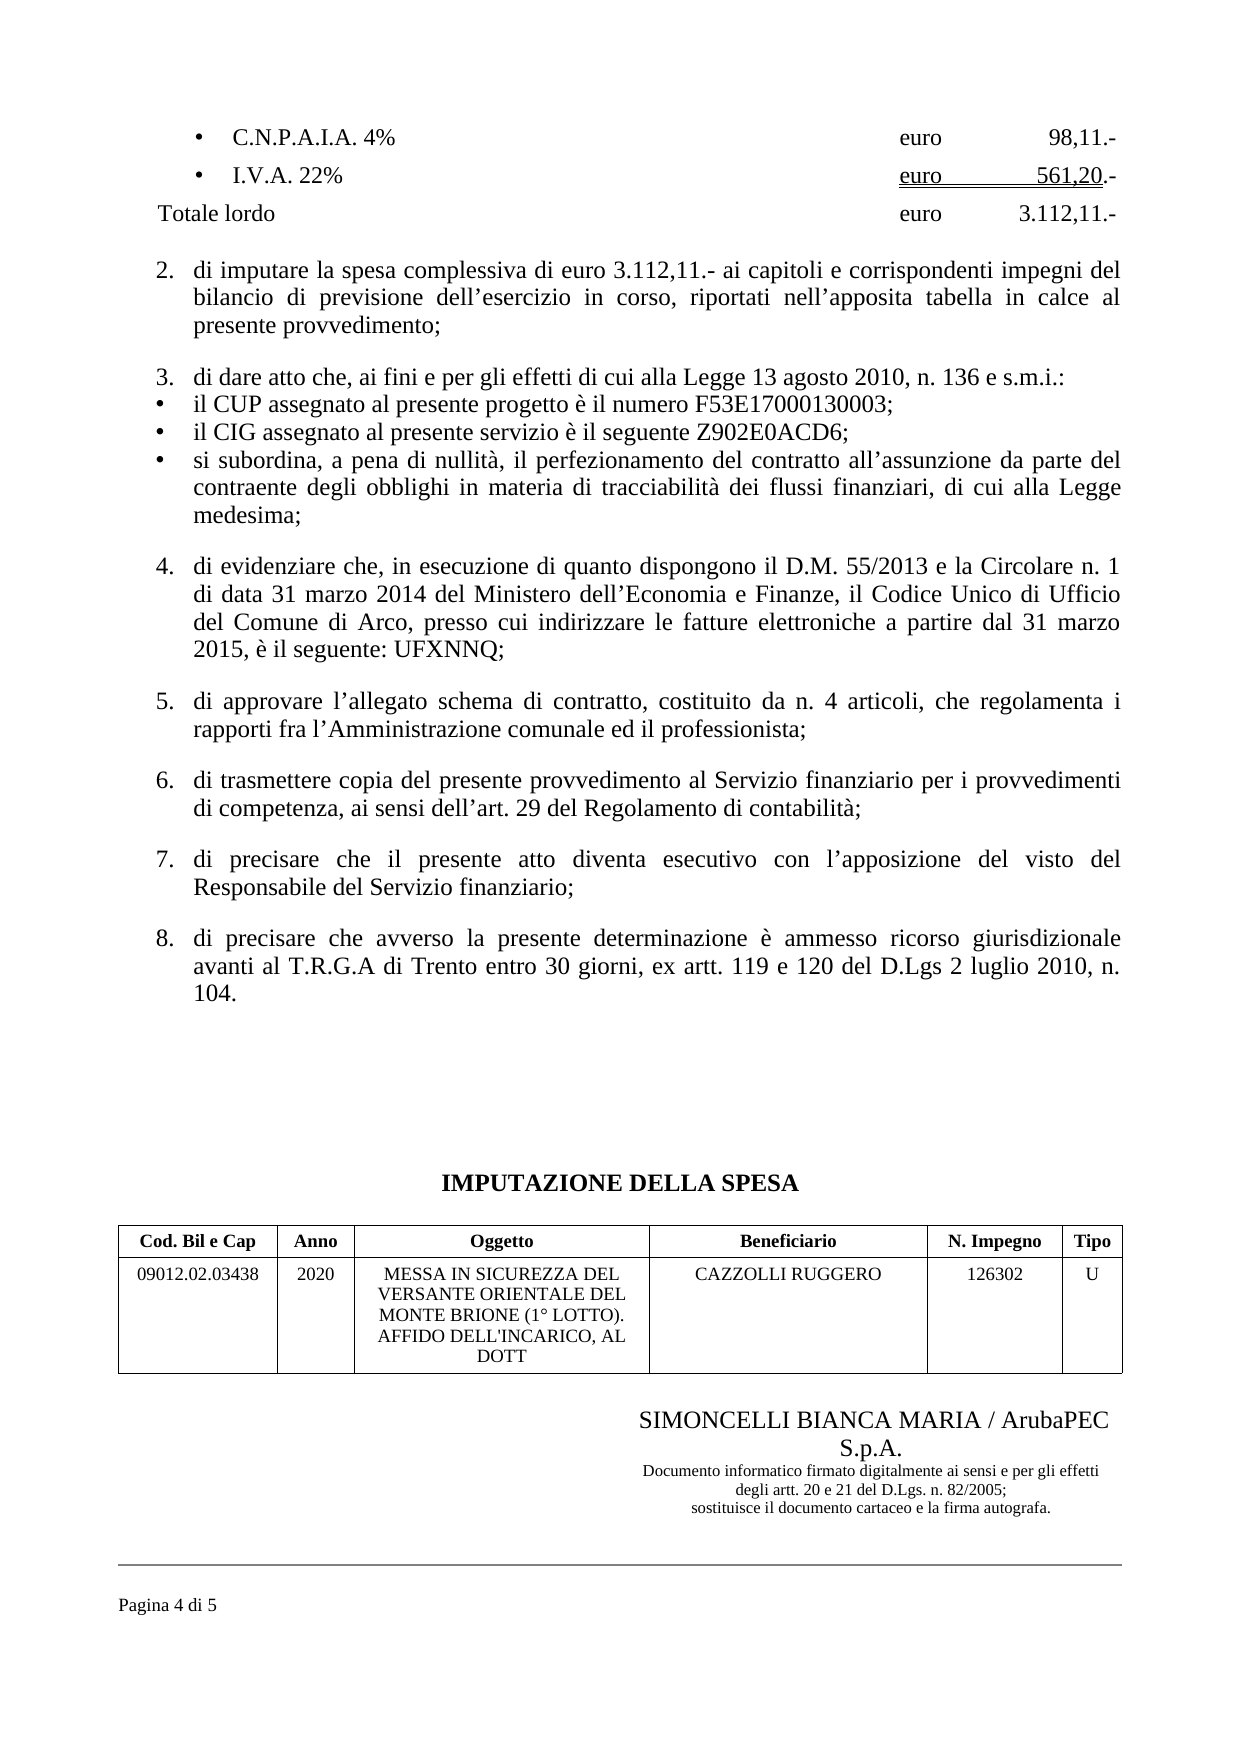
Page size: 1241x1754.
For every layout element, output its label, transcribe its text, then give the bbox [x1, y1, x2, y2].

list di trasmettere copia del presente provvedimento al Servizio finanziario per i provvedimenti di competenza, ai sensi dell’art. 29 del Regolamento di contabilità; [156, 766, 1122, 821]
table_cell 09012.02.03438 [119, 1258, 277, 1373]
table_cell I.V.A. 22% [152, 156, 858, 194]
list si subordina, a pena di nullità, il perfezionamento del contratto all’assunzione da parte del contraente degli obblighi in materia di tracciabilità dei flussi finanziari, di cui alla Legge medesima; [156, 446, 1122, 529]
table_cell euro 3.112,11.- [858, 194, 1122, 232]
list il CIG assegnato al presente servizio è il seguente Z902E0ACD6; [156, 418, 1122, 446]
table_cell CAZZOLLI RUGGERO [650, 1258, 927, 1373]
table_cell MESSA IN SICUREZZA DEL VERSANTE ORIENTALE DEL MONTE BRIONE (1° LOTTO). AFFIDO DELL'INCARICO, AL DOTT [355, 1258, 649, 1373]
table_header [118, 1401, 620, 1523]
table_header Tipo [1063, 1226, 1122, 1257]
list di precisare che il presente atto diventa esecutivo con l’apposizione del visto del Responsabile del Servizio finanziario; [156, 845, 1122, 901]
table_header SIMONCELLI BIANCA MARIA / ArubaPEC S.p.A. Documento informatico firmato digitalmente ai sensi e per gli effetti degli artt. 20 e 21 del D.Lgs. n. 82/2005; sostituisce il documento cartaceo e la firma autografa. [620, 1401, 1122, 1523]
table_header N. Impegno [928, 1226, 1062, 1257]
list di dare atto che, ai fini e per gli effetti di cui alla Legge 13 agosto 2010, n. 136 e s.m.i.: [156, 363, 1122, 390]
list di approvare l’allegato schema di contratto, costituito da n. 4 articoli, che regolamenta i rapporti fra l’Amministrazione comunale ed il professionista; [156, 687, 1122, 742]
table_cell C.N.P.A.I.A. 4% [152, 118, 858, 156]
table_header Anno [278, 1226, 354, 1257]
list di imputare la spesa complessiva di euro 3.112,11.- ai capitoli e corrispondenti impegni del bilancio di previsione dell’esercizio in corso, riportati nell’apposita tabella in calce al presente provvedimento; [156, 256, 1122, 339]
table_cell 126302 [928, 1258, 1062, 1373]
table_cell 2020 [278, 1258, 354, 1373]
table_cell euro 98,11.- [858, 118, 1122, 156]
table_cell Totale lordo [152, 194, 858, 232]
table_header Oggetto [355, 1226, 649, 1257]
table_cell U [1063, 1258, 1122, 1373]
list di precisare che avverso la presente determinazione è ammesso ricorso giurisdizionale avanti al T.R.G.A di Trento entro 30 giorni, ex artt. 119 e 120 del D.Lgs 2 luglio 2010, n. 104. [156, 924, 1122, 1007]
text IMPUTAZIONE DELLA SPESA [118, 1169, 1122, 1197]
list il CUP assegnato al presente progetto è il numero F53E17000130003; [156, 390, 1122, 418]
table_header Cod. Bil e Cap [119, 1226, 277, 1257]
list di evidenziare che, in esecuzione di quanto dispongono il D.M. 55/2013 e la Circolare n. 1 di data 31 marzo 2014 del Ministero dell’Economia e Finanze, il Codice Unico di Ufficio del Comune di Arco, presso cui indirizzare le fatture elettroniche a partire dal 31 marzo 2015, è il seguente: UFXNNQ; [156, 552, 1122, 663]
table_header Beneficiario [650, 1226, 927, 1257]
table_cell euro 561,20.- [858, 156, 1122, 194]
